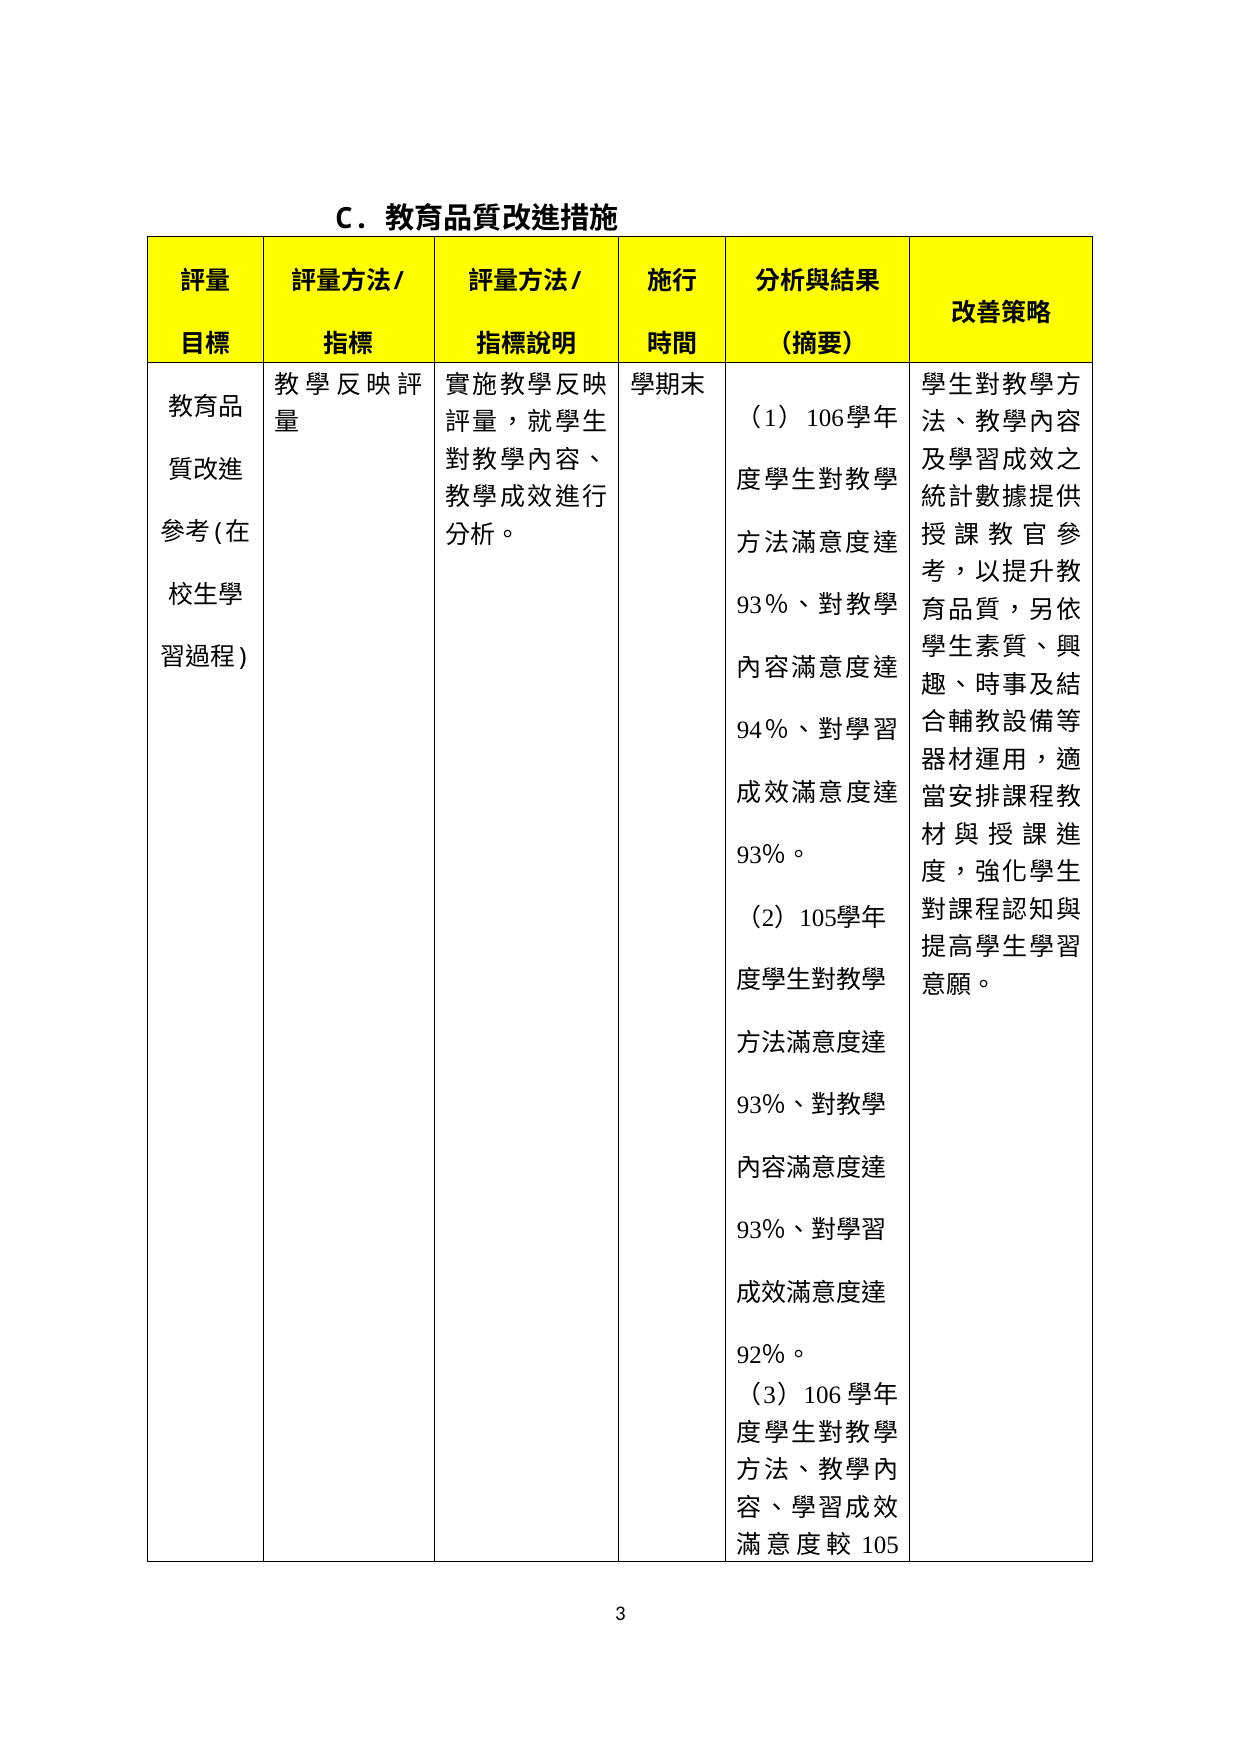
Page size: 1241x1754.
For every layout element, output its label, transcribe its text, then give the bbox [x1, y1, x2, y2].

table_header 評量方法/ 指標 [264, 237, 434, 362]
table_cell 實施教學反映評量，就學生對教學內容、教學成效進行分析。 [435, 363, 618, 1561]
table_header 評量 目標 [148, 237, 263, 362]
table_header 分析與結果 （摘要） [726, 237, 909, 362]
table_cell 教育品質改進參考(在校生學習過程) [148, 363, 263, 1561]
table_cell （1）106學年度學生對教學方法滿意度達93％、對教學內容滿意度達94％、對學習成效滿意度達93％。 （2）105學年度學生對教學方法滿意度達93％、對教學內容滿意度達93％、對學習成效滿意度達92％。 （3）106學年度學生對教學方法、教學內容、學習成效滿意度較105 [726, 363, 909, 1561]
table_header 改善策略 [910, 237, 1092, 362]
table_header 施行 時間 [619, 237, 725, 362]
table_cell 學期末 [619, 363, 725, 1561]
table_cell 教學反映評量 [264, 363, 434, 1561]
list 教育品質改進措施 [335, 174, 1092, 236]
table_cell 學生對教學方法、教學內容及學習成效之統計數據提供授課教官參考，以提升教育品質，另依學生素質、興趣、時事及結合輔教設備等器材運用，適當安排課程教材與授課進度，強化學生對課程認知與提高學生學習意願。 [910, 363, 1092, 1561]
table_header 評量方法/ 指標說明 [435, 237, 618, 362]
